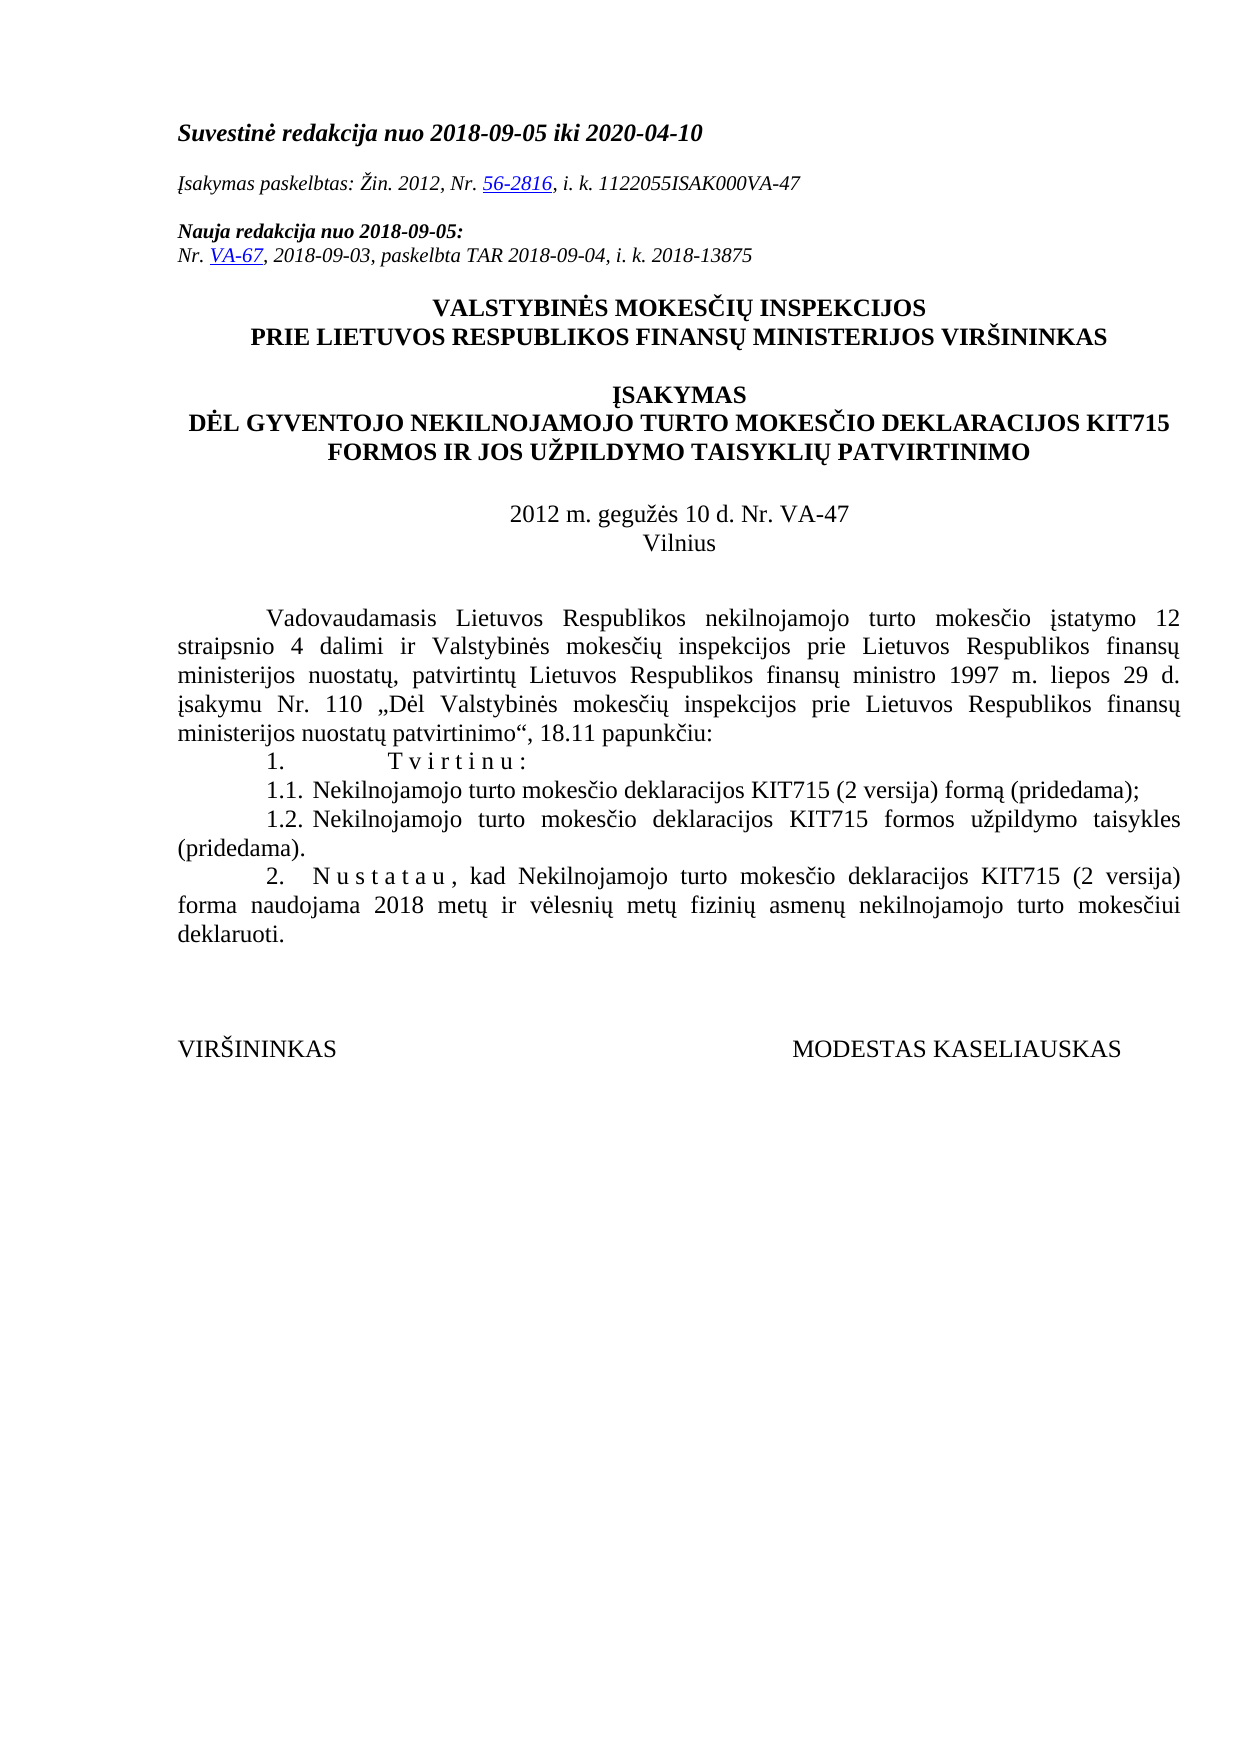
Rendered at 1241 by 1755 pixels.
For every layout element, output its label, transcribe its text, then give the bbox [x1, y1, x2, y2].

text Vilnius [177, 528, 1181, 557]
text Viršininkas Modestas Kaseliauskas [177, 1034, 1181, 1063]
text 1.2. Nekilnojamojo turto mokesčio deklaracijos KIT715 formos užpildymo taisykles (pridedama). [177, 804, 1181, 861]
text 2012 m. gegužės 10 d. Nr. VA-47 [177, 499, 1181, 528]
text PRIE LIETUVOS RESPUBLIKOS FINANSŲ MINISTERIJOS VIRŠININKAS [177, 322, 1181, 351]
text Nauja redakcija nuo 2018-09-05: [177, 219, 1181, 243]
text ĮSAKYMAS [177, 380, 1181, 408]
text 1.1. Nekilnojamojo turto mokesčio deklaracijos KIT715 (2 versija) formą (pridedama); [177, 775, 1181, 804]
text DĖL GYVENTOJO NEKILNOJAMOJO TURTO MOKESČIO DEKLARACIJOS KIT715 FORMOS IR JOS UŽPILDYMO TAISYKLIŲ PATVIRTINIMO [177, 408, 1181, 466]
text Nr. VA-67, 2018-09-03, paskelbta TAR 2018-09-04, i. k. 2018-13875 [177, 243, 1181, 267]
text Vadovaudamasis Lietuvos Respublikos nekilnojamojo turto mokesčio įstatymo 12 straipsnio 4 dalimi ir Valstybinės mokesčių inspekcijos prie Lietuvos Respublikos finansų ministerijos nuostatų, patvirtintų Lietuvos Respublikos finansų ministro 1997 m. liepos 29 d. įsakymu Nr. 110 „Dėl Valstybinės mokesčių inspekcijos prie Lietuvos Respublikos finansų ministerijos nuostatų patvirtinimo“, 18.11 papunkčiu: [177, 603, 1181, 746]
text VALSTYBINĖS MOKESČIŲ INSPEKCIJOS [177, 293, 1181, 322]
text 1. T virtinu: [252, 746, 1181, 775]
text Įsakymas paskelbtas: Žin. 2012, Nr. 56-2816, i. k. 1122055ISAK000VA-47 [177, 171, 1181, 195]
text 2. Nustatau, kad Nekilnojamojo turto mokesčio deklaracijos KIT715 (2 versija) forma naudojama 2018 metų ir vėlesnių metų fizinių asmenų nekilnojamojo turto mokesčiui deklaruoti. [177, 861, 1181, 948]
text Suvestinė redakcija nuo 2018-09-05 iki 2020-04-10 [177, 118, 1181, 147]
